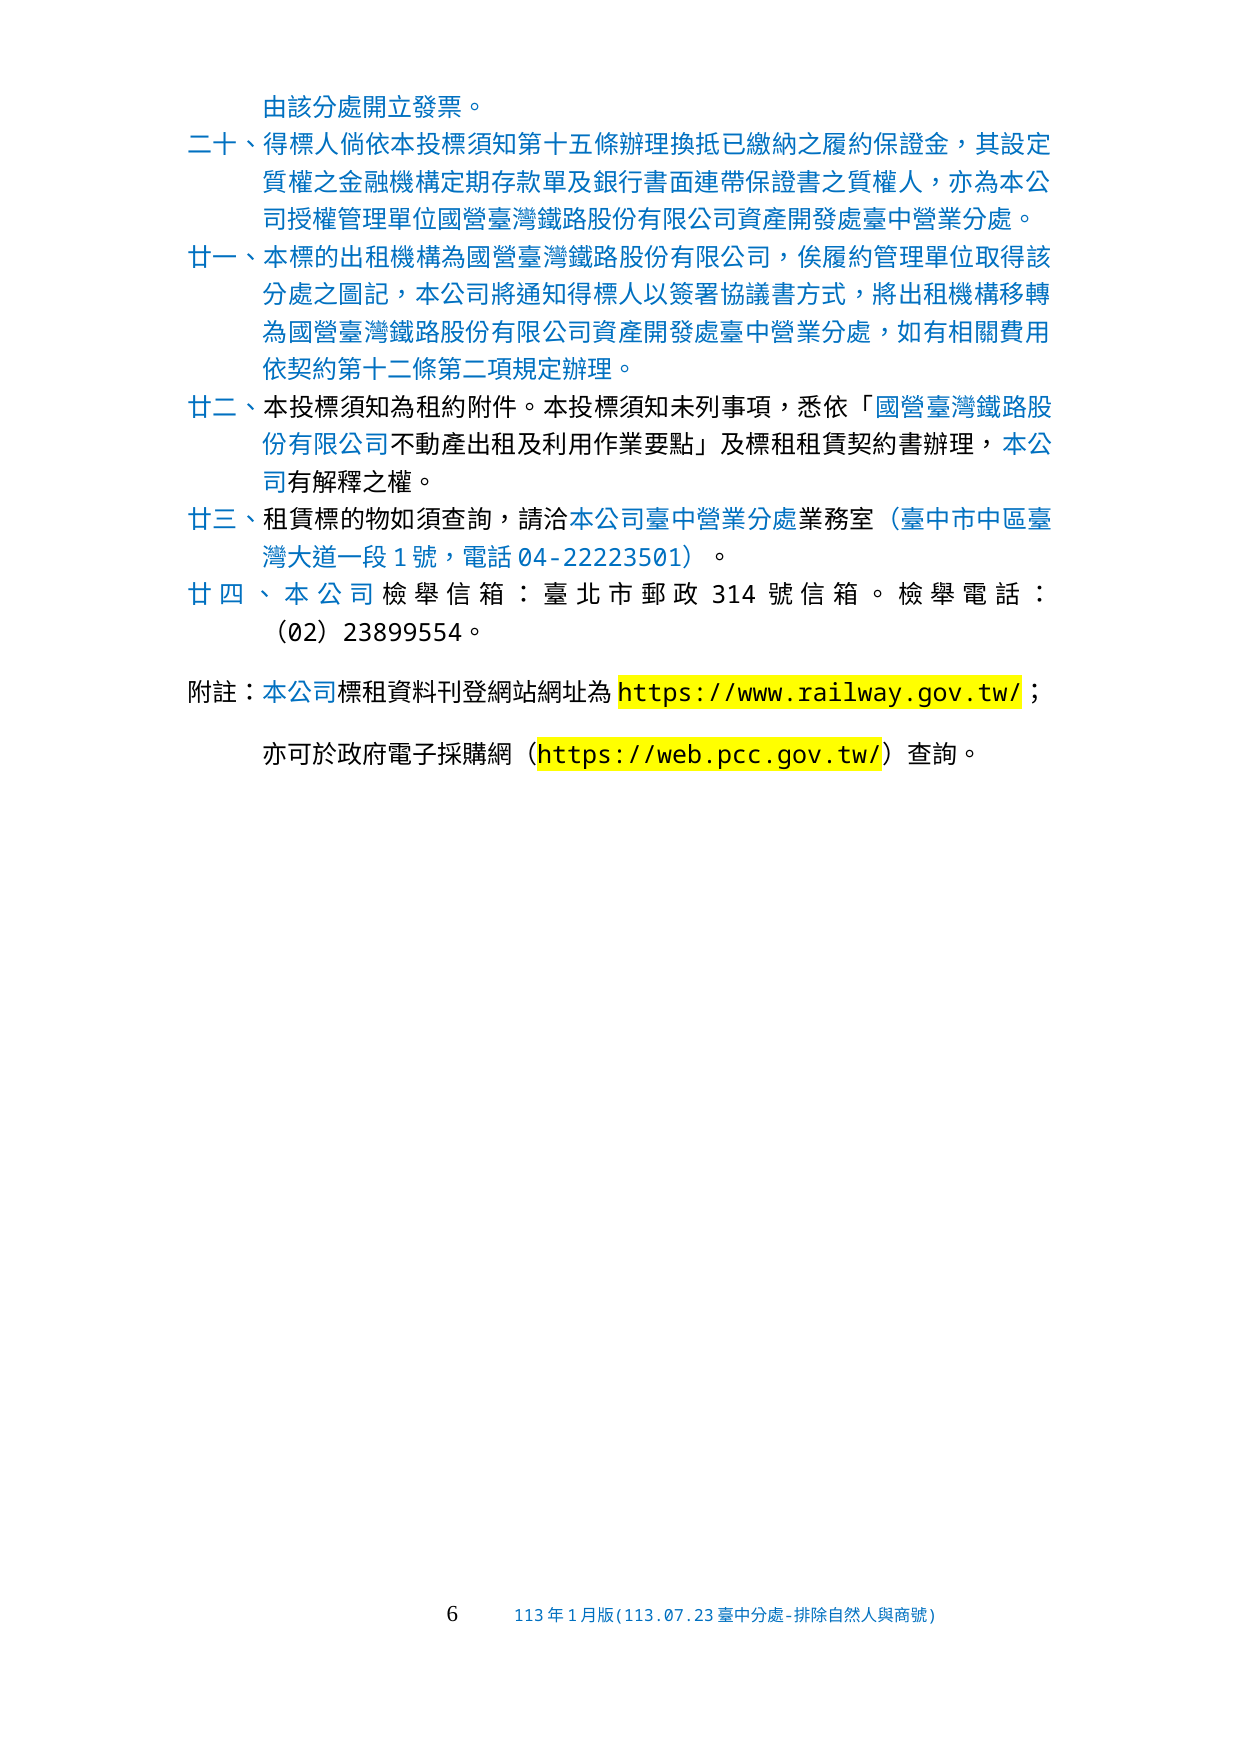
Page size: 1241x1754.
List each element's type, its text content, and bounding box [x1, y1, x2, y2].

text 廿一、本標的出租機構為國營臺灣鐵路股份有限公司，俟履約管理單位取得該分處之圖記，本公司將通知得標人以簽署協議書方式，將出租機構移轉為國營臺灣鐵路股份有限公司資產開發處臺中營業分處，如有相關費用依契約第十二條第二項規定辦理。 [187, 236, 1053, 386]
text 二十、得標人倘依本投標須知第十五條辦理換抵已繳納之履約保證金，其設定質權之金融機構定期存款單及銀行書面連帶保證書之質權人，亦為本公司授權管理單位國營臺灣鐵路股份有限公司資產開發處臺中營業分處。 [187, 124, 1053, 236]
text 廿四、本公司檢舉信箱：臺北市郵政314號信箱。檢舉電話：（02）23899554。 [187, 574, 1053, 649]
text 十九、本標的出租機構為國營臺灣鐵路股份有限公司，依本公司內部分層負責，指定本公司資產開發處臺中營業分處作為公開招標及履約管理單位，並由該分處開立發票。 [187, 86, 1053, 124]
text 廿三、租賃標的物如須查詢，請洽本公司臺中營業分處業務室（臺中市中區臺灣大道一段1號，電話04-22223501）。 [187, 499, 1053, 574]
text 附註：本公司標租資料刊登網站網址為https://www.railway.gov.tw/；亦可於政府電子採購網（https://web.pcc.gov.tw/）查詢。 [187, 649, 1053, 774]
text 廿二、本投標須知為租約附件。本投標須知未列事項，悉依「國營臺灣鐵路股份有限公司不動產出租及利用作業要點」及標租租賃契約書辦理，本公司有解釋之權。 [187, 386, 1053, 499]
